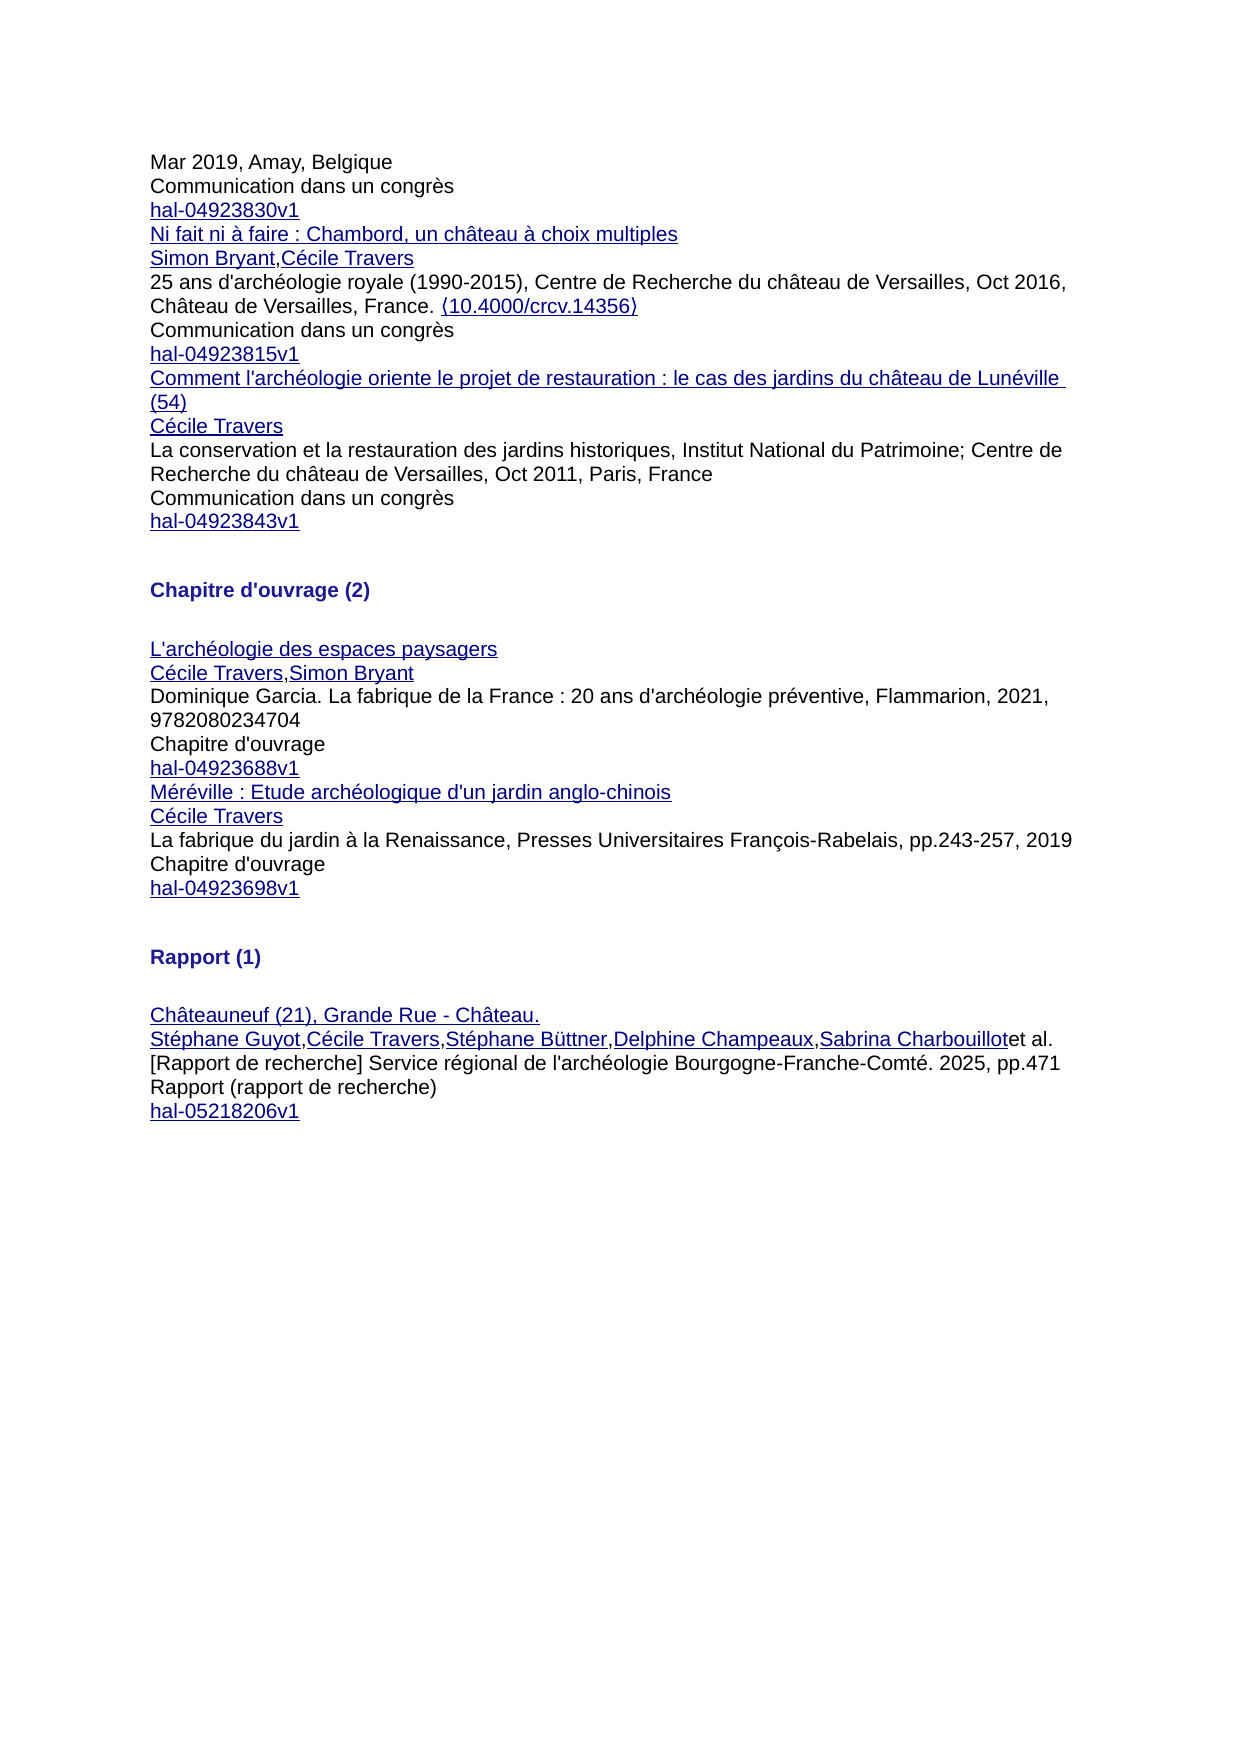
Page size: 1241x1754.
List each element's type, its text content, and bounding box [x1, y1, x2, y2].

table_header L'archéologie des espaces paysagers Cécile Travers,Simon Bryant Dominique Garcia. La fabrique de la France : 20 ans d'archéologie préventive, Flammarion, 2021, 9782080234704 Chapitre d'ouvrage hal-04923688v1 [150, 636, 1090, 780]
table_cell Ni fait ni à faire : Chambord, un château à choix multiples Simon Bryant,Cécile Travers 25 ans d'archéologie royale (1990-2015), Centre de Recherche du château de Versailles, Oct 2016, Château de Versailles, France. ⟨10.4000/crcv.14356⟩ Communication dans un congrès hal-04923815v1 [150, 222, 1090, 366]
subtitle Rapport (1) [150, 945, 1090, 969]
table_header Châteauneuf (21), Grande Rue - Château. Stéphane Guyot,Cécile Travers,Stéphane Büttner,Delphine Champeaux,Sabrina Charbouillotet al. [Rapport de recherche] Service régional de l'archéologie Bourgogne-Franche-Comté. 2025, pp.471 Rapport (rapport de recherche) hal-05218206v1 [150, 1003, 1090, 1123]
table_cell Méréville : Etude archéologique d'un jardin anglo-chinois Cécile Travers La fabrique du jardin à la Renaissance, Presses Universitaires François-Rabelais, pp.243-257, 2019 Chapitre d'ouvrage hal-04923698v1 [150, 780, 1090, 900]
table_cell Comment l'archéologie oriente le projet de restauration : le cas des jardins du château de Lunéville (54) Cécile Travers La conservation et la restauration des jardins historiques, Institut National du Patrimoine; Centre de Recherche du château de Versailles, Oct 2011, Paris, France Communication dans un congrès hal-04923843v1 [150, 366, 1090, 533]
subtitle Chapitre d'ouvrage (2) [150, 578, 1090, 602]
table_cell Mar 2019, Amay, Belgique Communication dans un congrès hal-04923830v1 [150, 150, 1090, 222]
